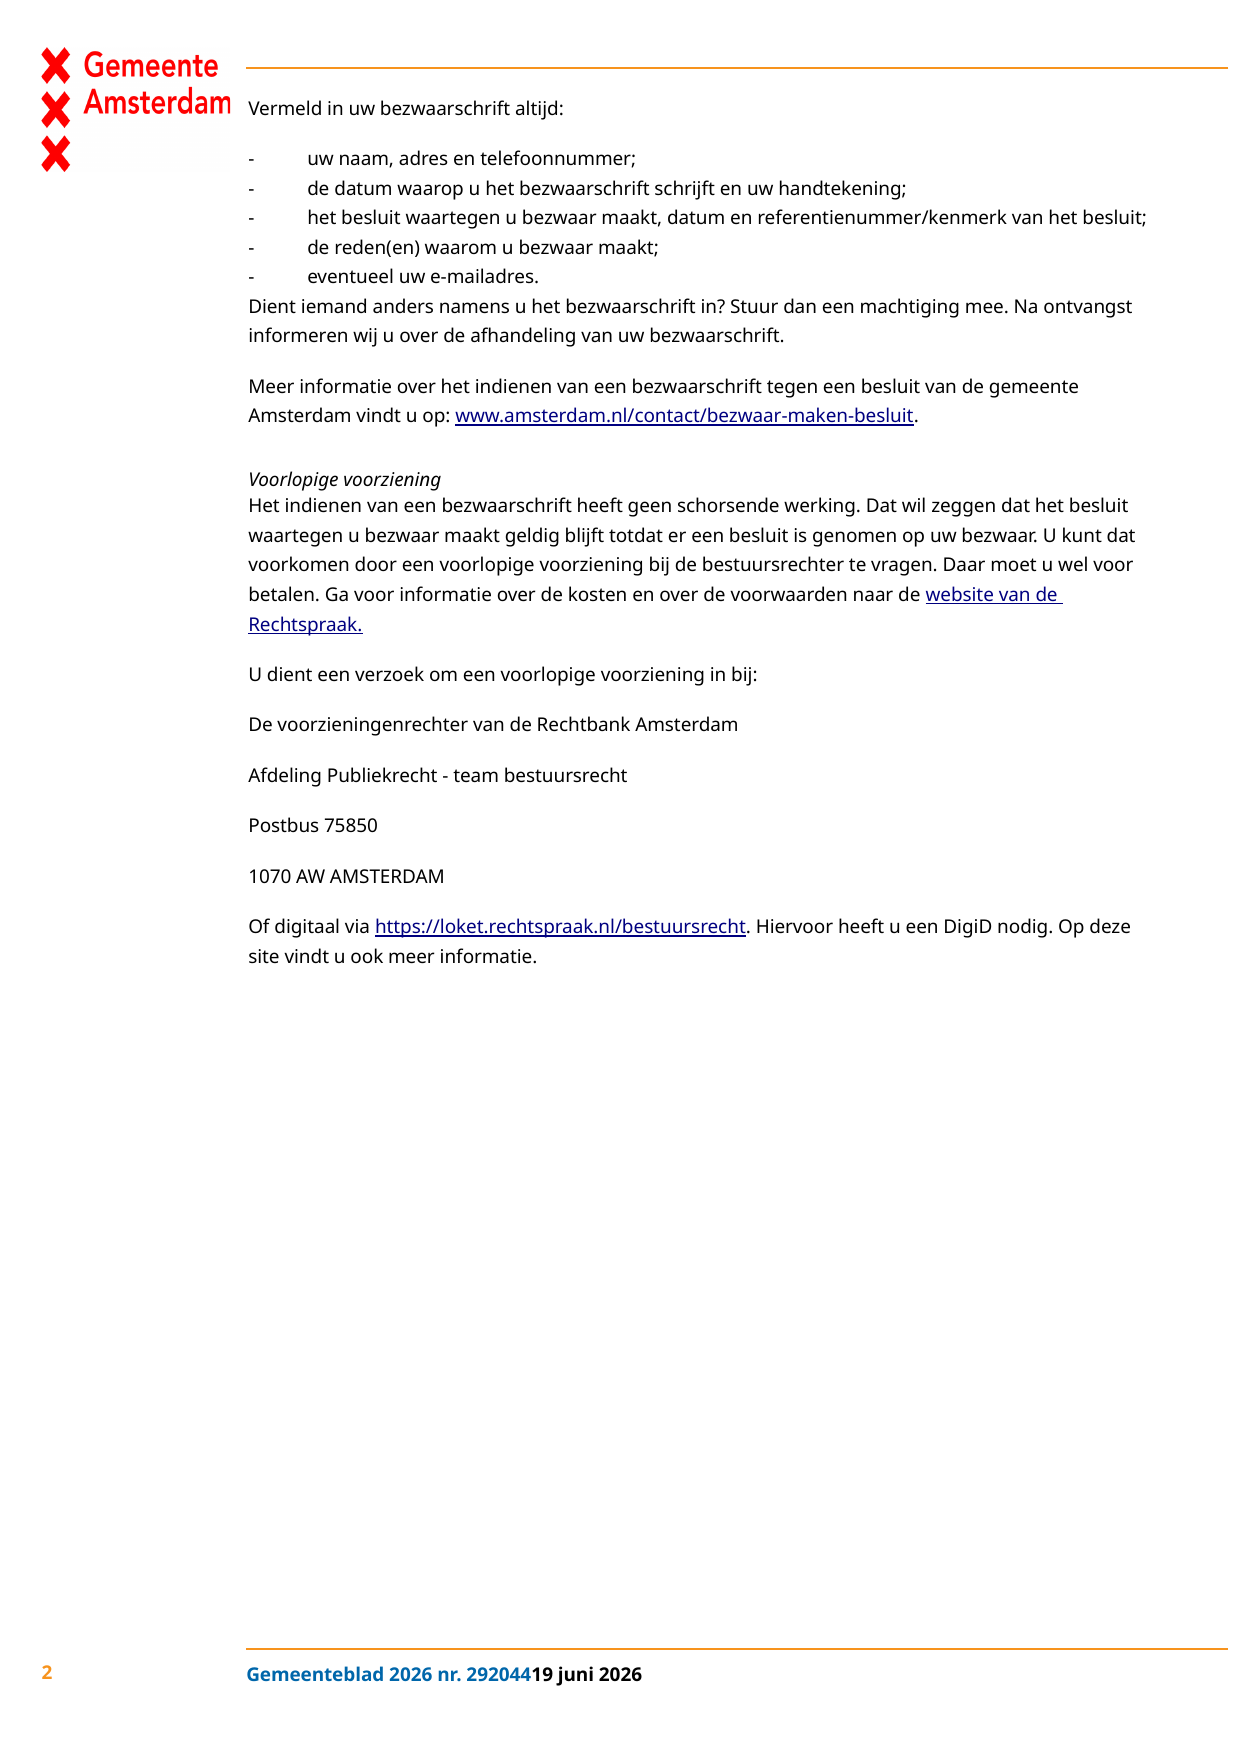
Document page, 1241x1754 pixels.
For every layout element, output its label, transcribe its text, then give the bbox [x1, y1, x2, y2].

text Of digitaal via https://loket.rechtspraak.nl/bestuursrecht. Hiervoor heeft u een DigiD nodig. Op deze site vindt u ook meer informatie. [248, 913, 1152, 968]
list eventueel uw e-mailadres. [248, 263, 1152, 289]
text Dient iemand anders namens u het bezwaarschrift in? Stuur dan een machtiging mee. Na ontvangst informeren wij u over de afhandeling van uw bezwaarschrift. [248, 293, 1152, 348]
list de reden(en) waarom u bezwaar maakt; [248, 234, 1152, 260]
text Meer informatie over het indienen van een bezwaarschrift tegen een besluit van de gemeente Amsterdam vindt u op: www.amsterdam.nl/contact/bezwaar-maken-besluit. [248, 373, 1152, 428]
picture [41, 47, 231, 172]
text Voorlopige voorziening [248, 467, 1152, 492]
list het besluit waartegen u bezwaar maakt, datum en referentienummer/kenmerk van het besluit; [248, 204, 1152, 230]
text Postbus 75850 [248, 812, 1152, 838]
text Vermeld in uw bezwaarschrift altijd: [248, 95, 1152, 121]
text U dient een verzoek om een voorlopige voorziening in bij: [248, 661, 1152, 687]
text De voorzieningenrechter van de Rechtbank Amsterdam [248, 712, 1152, 737]
text Het indienen van een bezwaarschrift heeft geen schorsende werking. Dat wil zeggen dat het besluit waartegen u bezwaar maakt geldig blijft totdat er een besluit is genomen op uw bezwaar. U kunt dat voorkomen door een voorlopige voorziening bij de bestuursrechter te vragen. Daar moet u wel voor betalen. Ga voor informatie over de kosten en over de voorwaarden naar de website van de Rechtspraak. [248, 492, 1152, 636]
list uw naam, adres en telefoonnummer; [248, 145, 1152, 171]
list de datum waarop u het bezwaarschrift schrijft en uw handtekening; [248, 175, 1152, 201]
text Afdeling Publiekrecht - team bestuursrecht [248, 762, 1152, 788]
text 1070 AW AMSTERDAM [248, 863, 1152, 888]
